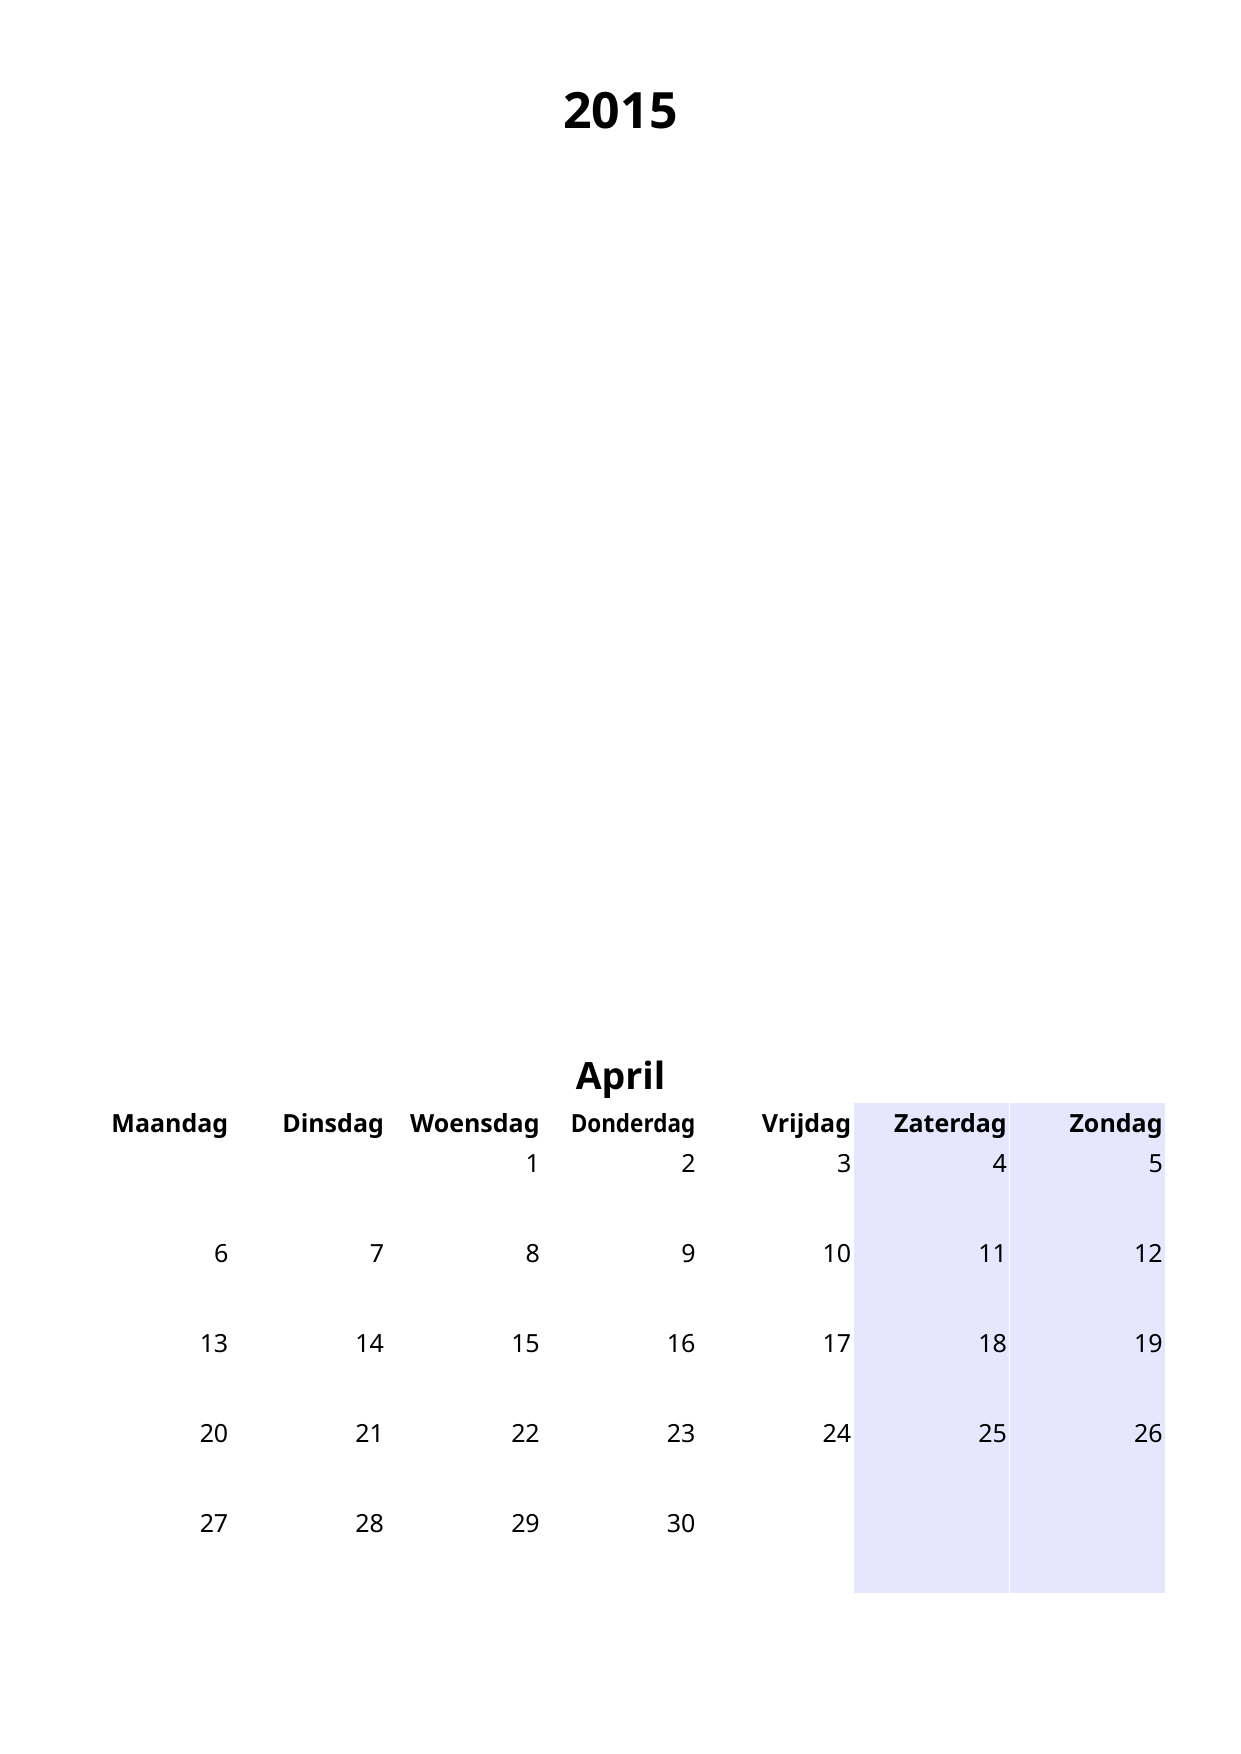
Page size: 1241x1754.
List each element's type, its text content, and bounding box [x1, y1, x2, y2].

table_cell 5 [1010, 1143, 1165, 1233]
table_cell 27 [75, 1503, 231, 1593]
table_cell Zondag [1010, 1103, 1165, 1143]
table_cell [231, 1143, 387, 1233]
table_cell 10 [698, 1233, 854, 1323]
table_cell 12 [1010, 1233, 1165, 1323]
table_cell Woensdag [387, 1103, 542, 1143]
table_cell 25 [854, 1413, 1009, 1503]
table_cell 15 [387, 1323, 542, 1413]
table_cell 23 [543, 1413, 698, 1503]
table_cell 29 [387, 1503, 542, 1593]
table_cell 26 [1010, 1413, 1165, 1503]
table_cell 19 [1010, 1323, 1165, 1413]
table_cell 28 [231, 1503, 387, 1593]
table_cell [854, 1503, 1009, 1593]
table_cell 16 [543, 1323, 698, 1413]
table_cell 4 [854, 1143, 1009, 1233]
table_cell Dinsdag [231, 1103, 387, 1143]
table_cell Vrijdag [698, 1103, 854, 1143]
table_cell [75, 1143, 231, 1233]
table_cell 8 [387, 1233, 542, 1323]
table_cell 6 [75, 1233, 231, 1323]
table_cell 2 [543, 1143, 698, 1233]
table_cell 21 [231, 1413, 387, 1503]
table_cell 14 [231, 1323, 387, 1413]
table_cell 17 [698, 1323, 854, 1413]
table_cell 24 [698, 1413, 854, 1503]
table_cell Donderdag [543, 1103, 698, 1143]
table_cell Maandag [75, 1103, 231, 1143]
table_cell 7 [231, 1233, 387, 1323]
table_cell 18 [854, 1323, 1009, 1413]
table_cell 20 [75, 1413, 231, 1503]
table_cell 9 [543, 1233, 698, 1323]
table_cell 3 [698, 1143, 854, 1233]
table_cell [698, 1503, 854, 1593]
table_cell Zaterdag [854, 1103, 1009, 1143]
table_cell 30 [543, 1503, 698, 1593]
table_cell 11 [854, 1233, 1009, 1323]
table_header April [75, 1046, 1165, 1103]
table_cell 13 [75, 1323, 231, 1413]
table_cell [1010, 1503, 1165, 1593]
table_cell 22 [387, 1413, 542, 1503]
table_cell 1 [387, 1143, 542, 1233]
